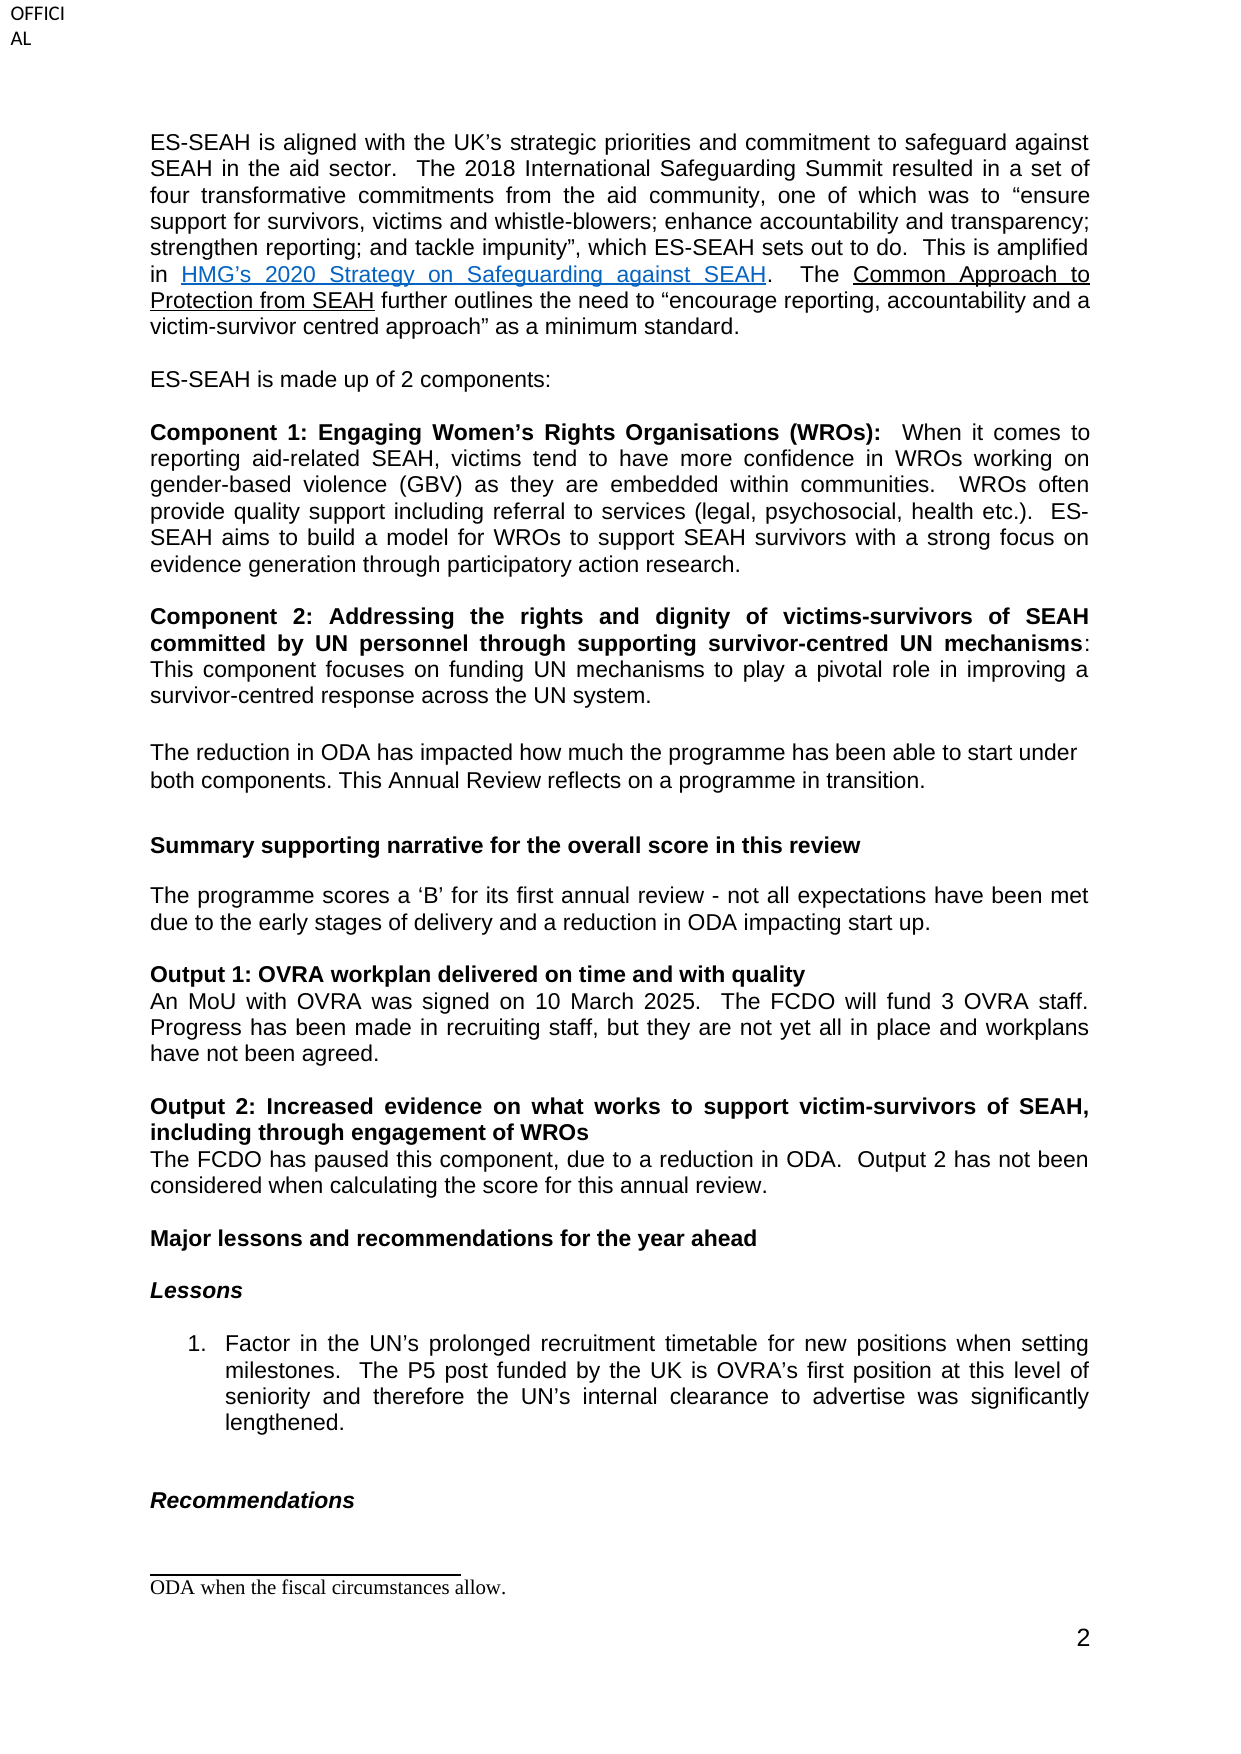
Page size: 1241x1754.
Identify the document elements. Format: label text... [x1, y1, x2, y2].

text Major lessons and recommendations for the year ahead [150, 1225, 1090, 1251]
text Component 2: Addressing the rights and dignity of victims-survivors of SEAH committed by UN personnel through supporting survivor-centred UN mechanisms: This component focuses on funding UN mechanisms to play a pivotal role in improving a survivor-centred response across the UN system. [150, 603, 1090, 709]
text ES-SEAH is made up of 2 components: [150, 366, 1090, 392]
text The FCDO has paused this component, due to a reduction in ODA. Output 2 has not been considered when calculating the score for this annual review. [150, 1146, 1090, 1198]
list Factor in the UN’s prolonged recruitment timetable for new positions when setting milestones. The P5 post funded by the UK is OVRA’s first position at this level of seniority and therefore the UN’s internal clearance to advertise was significantly lengthened. [187, 1330, 1090, 1436]
text ODA when the fiscal circumstances allow. [150, 1575, 1090, 1599]
text Output 2: Increased evidence on what works to support victim-survivors of SEAH, including through engagement of WROs [150, 1093, 1090, 1146]
text The programme scores a ‘B’ for its first annual review - not all expectations have been met due to the early stages of delivery and a reduction in ODA impacting start up. [150, 882, 1090, 935]
text The reduction in ODA has impacted how much the programme has been able to start under both components. This Annual Review reflects on a programme in transition. [150, 739, 1090, 794]
text Summary supporting narrative for the overall score in this review [150, 832, 1090, 858]
text An MoU with OVRA was signed on 10 March 2025. The FCDO will fund 3 OVRA staff. Progress has been made in recruiting staff, but they are not yet all in place and workplans have not been agreed. [150, 988, 1090, 1067]
text ES-SEAH is aligned with the UK’s strategic priorities and commitment to safeguard against SEAH in the aid sector. The 2018 International Safeguarding Summit resulted in a set of four transformative commitments from the aid community, one of which was to “ensure support for survivors, victims and whistle-blowers; enhance accountability and transparency; strengthen reporting; and tackle impunity”, which ES-SEAH sets out to do. This is amplified in HMG’s 2020 Strategy on Safeguarding against SEAH. The Common Approach to Protection from SEAH further outlines the need to “encourage reporting, accountability and a victim-survivor centred approach” as a minimum standard. [150, 129, 1090, 340]
text Recommendations [150, 1487, 1090, 1513]
text Lessons [150, 1277, 1090, 1304]
text Component 1: Engaging Women’s Rights Organisations (WROs): When it comes to reporting aid-related SEAH, victims tend to have more confidence in WROs working on gender-based violence (GBV) as they are embedded within communities. WROs often provide quality support including referral to services (legal, psychosocial, health etc.). ES-SEAH aims to build a model for WROs to support SEAH survivors with a strong focus on evidence generation through participatory action research. [150, 419, 1090, 577]
text Output 1: OVRA workplan delivered on time and with quality [150, 961, 1090, 988]
